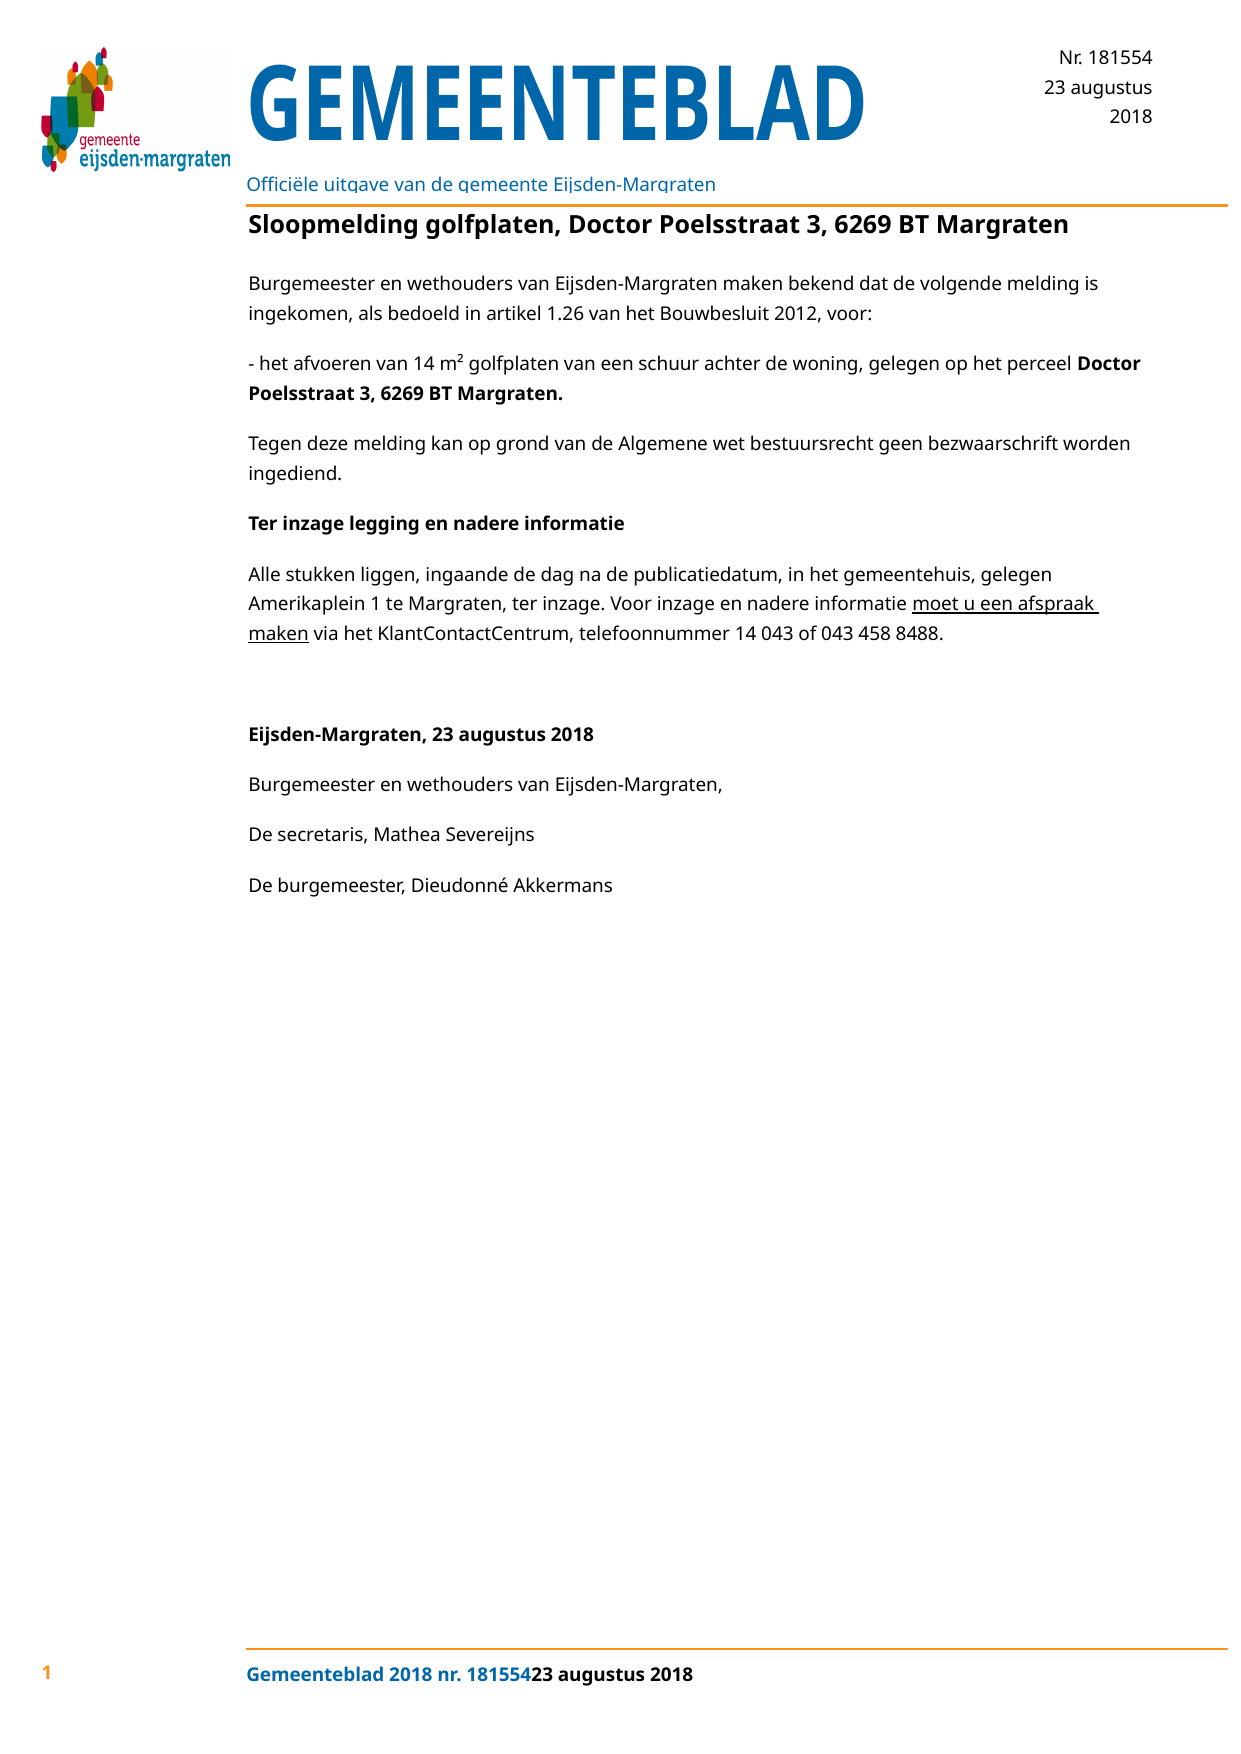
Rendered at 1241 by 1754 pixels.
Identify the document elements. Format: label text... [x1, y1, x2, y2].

text Tegen deze melding kan op grond van de Algemene wet bestuursrecht geen bezwaarschrift worden ingediend. [248, 430, 1152, 486]
text Ter inzage legging en nadere informatie [248, 510, 1152, 536]
picture [41, 47, 231, 172]
text Eijsden-Margraten, 23 augustus 2018 [248, 721, 1152, 746]
text Burgemeester en wethouders van Eijsden-Margraten, [248, 771, 1152, 797]
text - het afvoeren van 14 m² golfplaten van een schuur achter de woning, gelegen op het perceel Doctor Poelsstraat 3, 6269 BT Margraten. [248, 350, 1152, 406]
text Burgemeester en wethouders van Eijsden-Margraten maken bekend dat de volgende melding is ingekomen, als bedoeld in artikel 1.26 van het Bouwbesluit 2012, voor: [248, 270, 1152, 326]
text Sloopmelding golfplaten, Doctor Poelsstraat 3, 6269 BT Margraten [248, 207, 1152, 241]
text Alle stukken liggen, ingaande de dag na de publicatiedatum, in het gemeentehuis, gelegen Amerikaplein 1 te Margraten, ter inzage. Voor inzage en nadere informatie moet u een afspraak maken via het KlantContactCentrum, telefoonnummer 14 043 of 043 458 8488. [248, 561, 1152, 646]
text De burgemeester, Dieudonné Akkermans [248, 872, 1152, 898]
text De secretaris, Mathea Severeijns [248, 822, 1152, 847]
